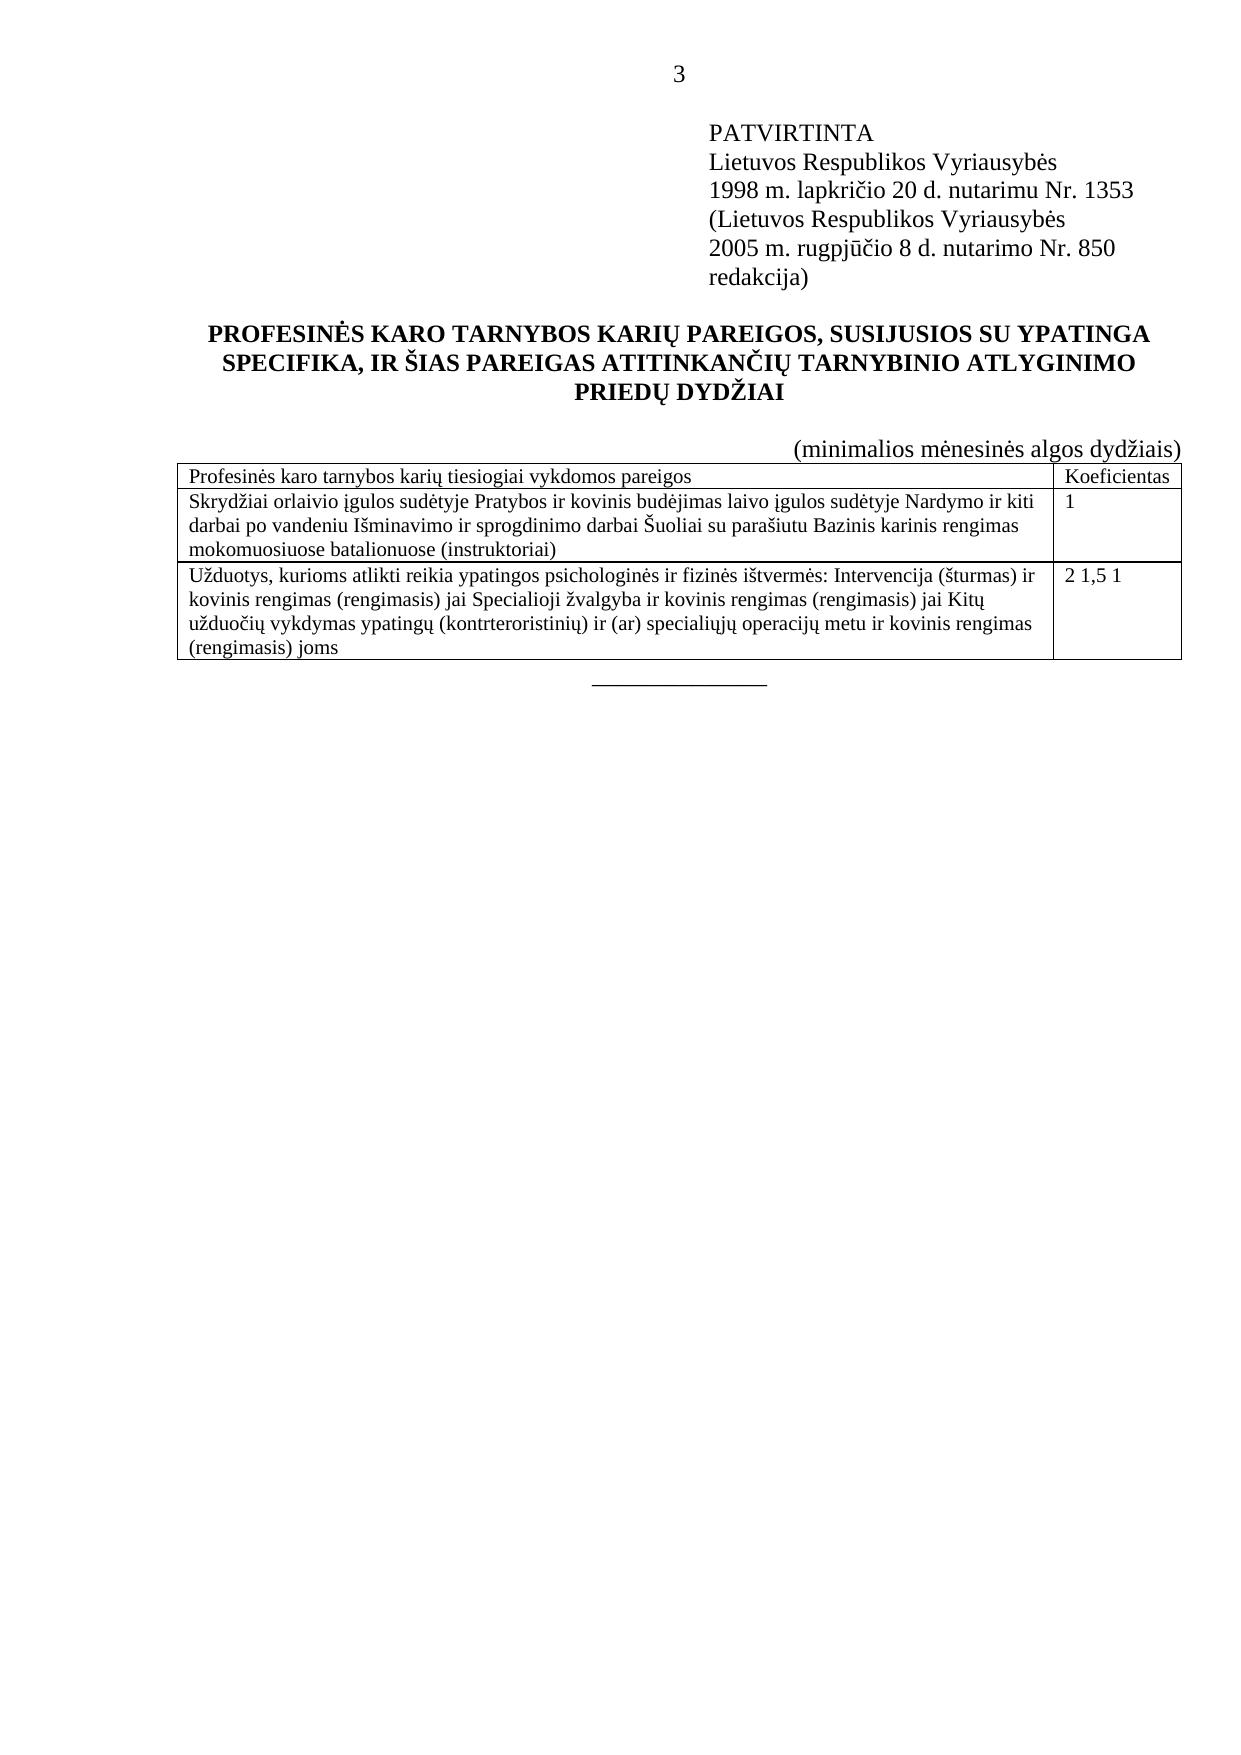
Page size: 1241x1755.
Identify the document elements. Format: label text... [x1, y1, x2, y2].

text ______________ [177, 660, 1181, 688]
text 1998 m. lapkričio 20 d. nutarimu Nr. 1353 [177, 176, 1181, 204]
table_header Koeficientas [1054, 464, 1181, 488]
text (Lietuvos Respublikos Vyriausybės [177, 204, 1181, 233]
table_cell Užduotys, kurioms atlikti reikia ypatingos psichologinės ir fizinės ištvermės: Intervencija (šturmas) ir kovinis rengimas (rengimasis) jai Specialioji žvalgyba ir kovinis rengimas (rengimasis) jai Kitų užduočių vykdymas ypatingų (kontrteroristinių) ir (ar) specialiųjų operacijų metu ir kovinis rengimas (rengimasis) joms [178, 563, 1053, 659]
text Lietuvos Respublikos Vyriausybės [177, 147, 1181, 176]
text PATVIRTINTA [709, 118, 1181, 147]
table_cell 1 [1054, 489, 1181, 561]
table_cell Skrydžiai orlaivio įgulos sudėtyje Pratybos ir kovinis budėjimas laivo įgulos sudėtyje Nardymo ir kiti darbai po vandeniu Išminavimo ir sprogdinimo darbai Šuoliai su parašiutu Bazinis karinis rengimas mokomuosiuose batalionuose (instruktoriai) [178, 489, 1053, 561]
text redakcija) [177, 262, 1181, 291]
text PROFESINĖS KARO TARNYBOS KARIŲ PAREIGOS, SUSIJUSIOS SU YPATINGA SPECIFIKA, IR ŠIAS PAREIGAS ATITINKANČIŲ TARNYBINIO ATLYGINIMO PRIEDŲ DYDŽIAI [177, 319, 1181, 406]
text (minimalios mėnesinės algos dydžiais) [177, 434, 1181, 463]
table_cell 2 1,5 1 [1054, 563, 1181, 659]
text 2005 m. rugpjūčio 8 d. nutarimo Nr. 850 [177, 233, 1181, 262]
table_header Profesinės karo tarnybos karių tiesiogiai vykdomos pareigos [178, 464, 1053, 488]
